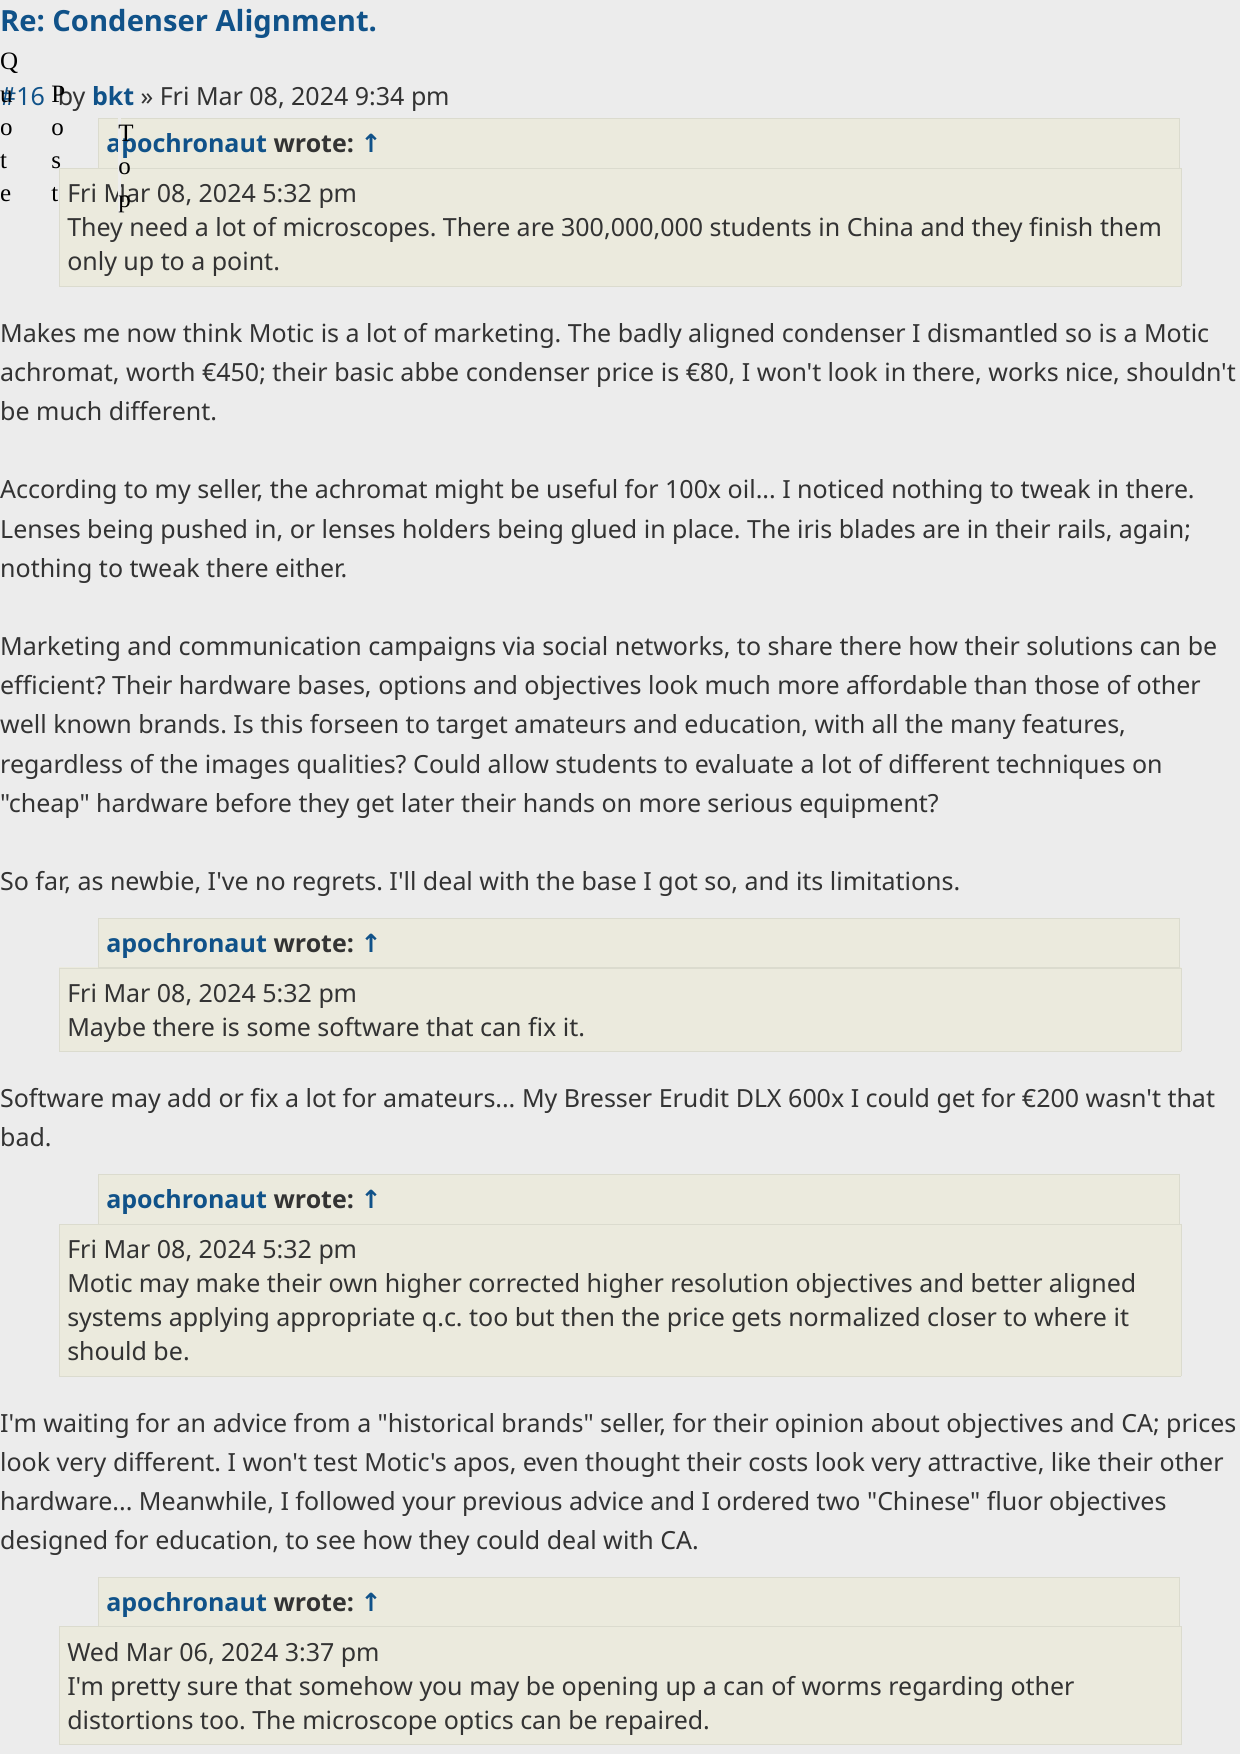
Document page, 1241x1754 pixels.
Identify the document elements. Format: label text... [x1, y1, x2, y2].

text Wed Mar 06, 2024 3:37 pm [60, 1627, 1181, 1661]
text #16 by bkt » Fri Mar 08, 2024 9:34 pm [54, 79, 1240, 113]
text #16 by bkt » Fri Mar 08, 2024 9:34 pm [2, 79, 51, 113]
text apochronaut wrote: ↑ [99, 1175, 1179, 1224]
subtitle Re: Condenser Alignment. [0, 0, 959, 40]
text Fri Mar 08, 2024 5:32 pm [60, 169, 118, 202]
text Fri Mar 08, 2024 5:32 pm [121, 169, 1181, 202]
text Makes me now think Motic is a lot of marketing. The badly aligned condenser I dismantled so is a Motic achromat, worth €450; their basic abbe condenser price is €80, I won't look in there, works nice, shouldn't be much different. According to my seller, the achromat might be useful for 100x oil... I noticed nothing to tweak in there. Lenses being pushed in, or lenses holders being glued in place. The iris blades are in their rails, again; nothing to tweak there either. Marketing and communication campaigns via social networks, to share there how their solutions can be efficient? Their hardware bases, options and objectives look much more affordable than those of other well known brands. Is this forseen to target amateurs and education, with all the many features, regardless of the images qualities? Could allow students to evaluate a lot of different techniques on "cheap" hardware before they get later their hands on more serious equipment? So far, as newbie, I've no regrets. I'll deal with the base I got so, and its limitations. [0, 316, 1240, 898]
text apochronaut wrote: ↑ [99, 919, 1179, 967]
text Motic may make their own higher corrected higher resolution objectives and better aligned systems applying appropriate q.c. too but then the price gets normalized closer to where it should be. [60, 1258, 1181, 1376]
text I'm waiting for an advice from a "historical brands" seller, for their opinion about objectives and CA; prices look very different. I won't test Motic's apos, even thought their costs look very attractive, like their other hardware... Meanwhile, I followed your previous advice and I ordered two "Chinese" fluor objectives designed for education, to see how they could deal with CA. [0, 1405, 1240, 1557]
text apochronaut wrote: ↑ [121, 119, 1179, 168]
text Fri Mar 08, 2024 5:32 pm [60, 969, 1181, 1002]
text Maybe there is some software that can fix it. [60, 1002, 1181, 1051]
text Software may add or fix a lot for amateurs... My Bresser Erudit DLX 600x I could get for €200 wasn't that bad. [0, 1081, 1240, 1154]
text apochronaut wrote: ↑ [99, 119, 118, 168]
text Fri Mar 08, 2024 5:32 pm [60, 1225, 1181, 1258]
text apochronaut wrote: ↑ [99, 1578, 1179, 1626]
text They need a lot of microscopes. There are 300,000,000 students in China and they finish them only up to a point. [60, 202, 1181, 286]
text I'm pretty sure that somehow you may be opening up a can of worms regarding other distortions too. The microscope optics can be repaired. [60, 1661, 1181, 1744]
